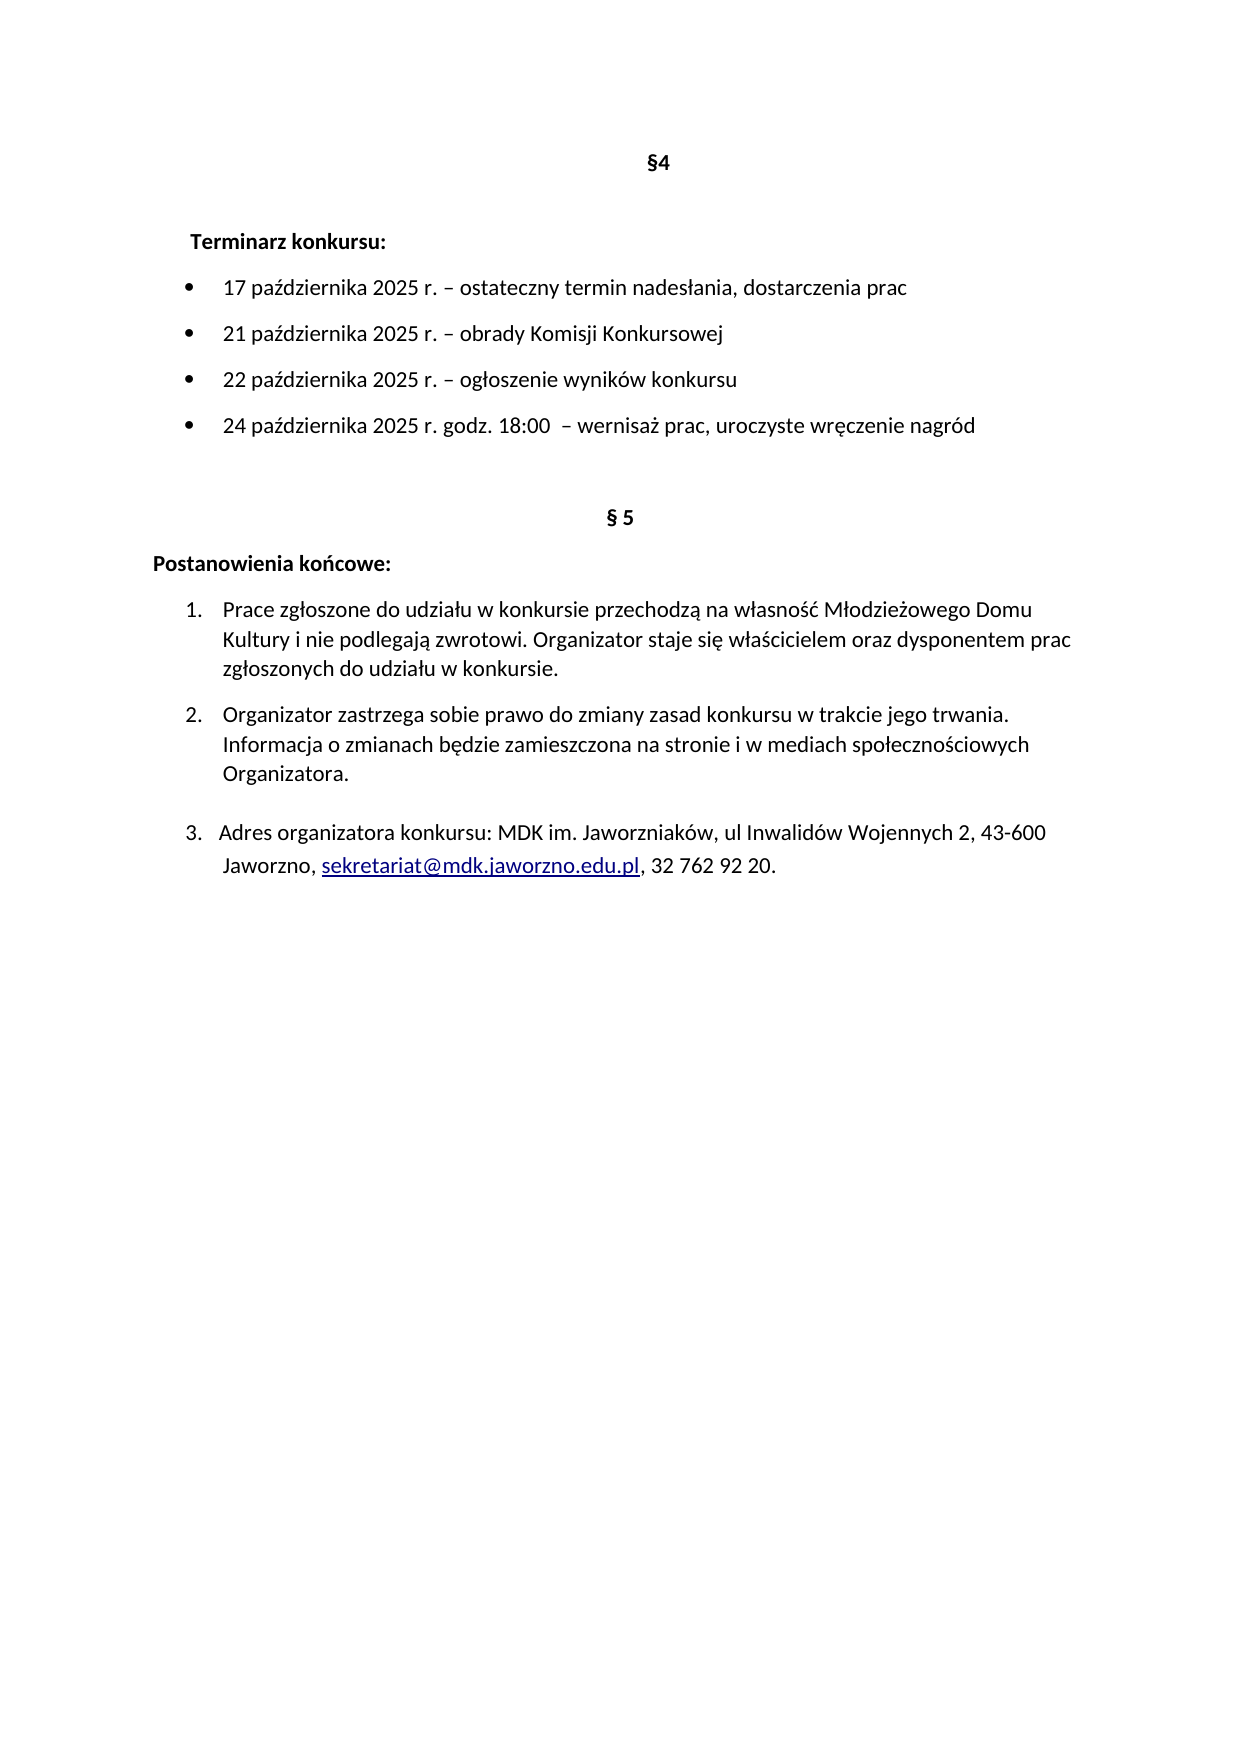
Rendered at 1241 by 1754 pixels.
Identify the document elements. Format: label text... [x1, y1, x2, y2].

text Postanowienia końcowe: [148, 549, 1093, 577]
list Adres organizatora konkursu: MDK im. Jaworzniaków, ul Inwalidów Wojennych 2, 43-600 Jaworzno, sekretariat@mdk.jaworzno.edu.pl, 32 762 92 20. [185, 818, 1093, 879]
list Organizator zastrzega sobie prawo do zmiany zasad konkursu w trakcie jego trwania. Informacja o zmianach będzie zamieszczona na stronie i w mediach społecznościowych Organizatora. [185, 700, 1093, 787]
list 21 października 2025 r. – obrady Komisji Konkursowej [185, 319, 1093, 347]
text § 5 [148, 503, 1093, 531]
list 22 października 2025 r. – ogłoszenie wyników konkursu [185, 365, 1093, 393]
list 24 października 2025 r. godz. 18:00 – wernisaż prac, uroczyste wręczenie nagród [185, 411, 1093, 439]
text §4 [223, 148, 1093, 176]
text Terminarz konkursu: [190, 227, 1093, 255]
list 17 października 2025 r. – ostateczny termin nadesłania, dostarczenia prac [185, 273, 1093, 301]
list Prace zgłoszone do udziału w konkursie przechodzą na własność Młodzieżowego Domu Kultury i nie podlegają zwrotowi. Organizator staje się właścicielem oraz dysponentem prac zgłoszonych do udziału w konkursie. [185, 596, 1093, 682]
